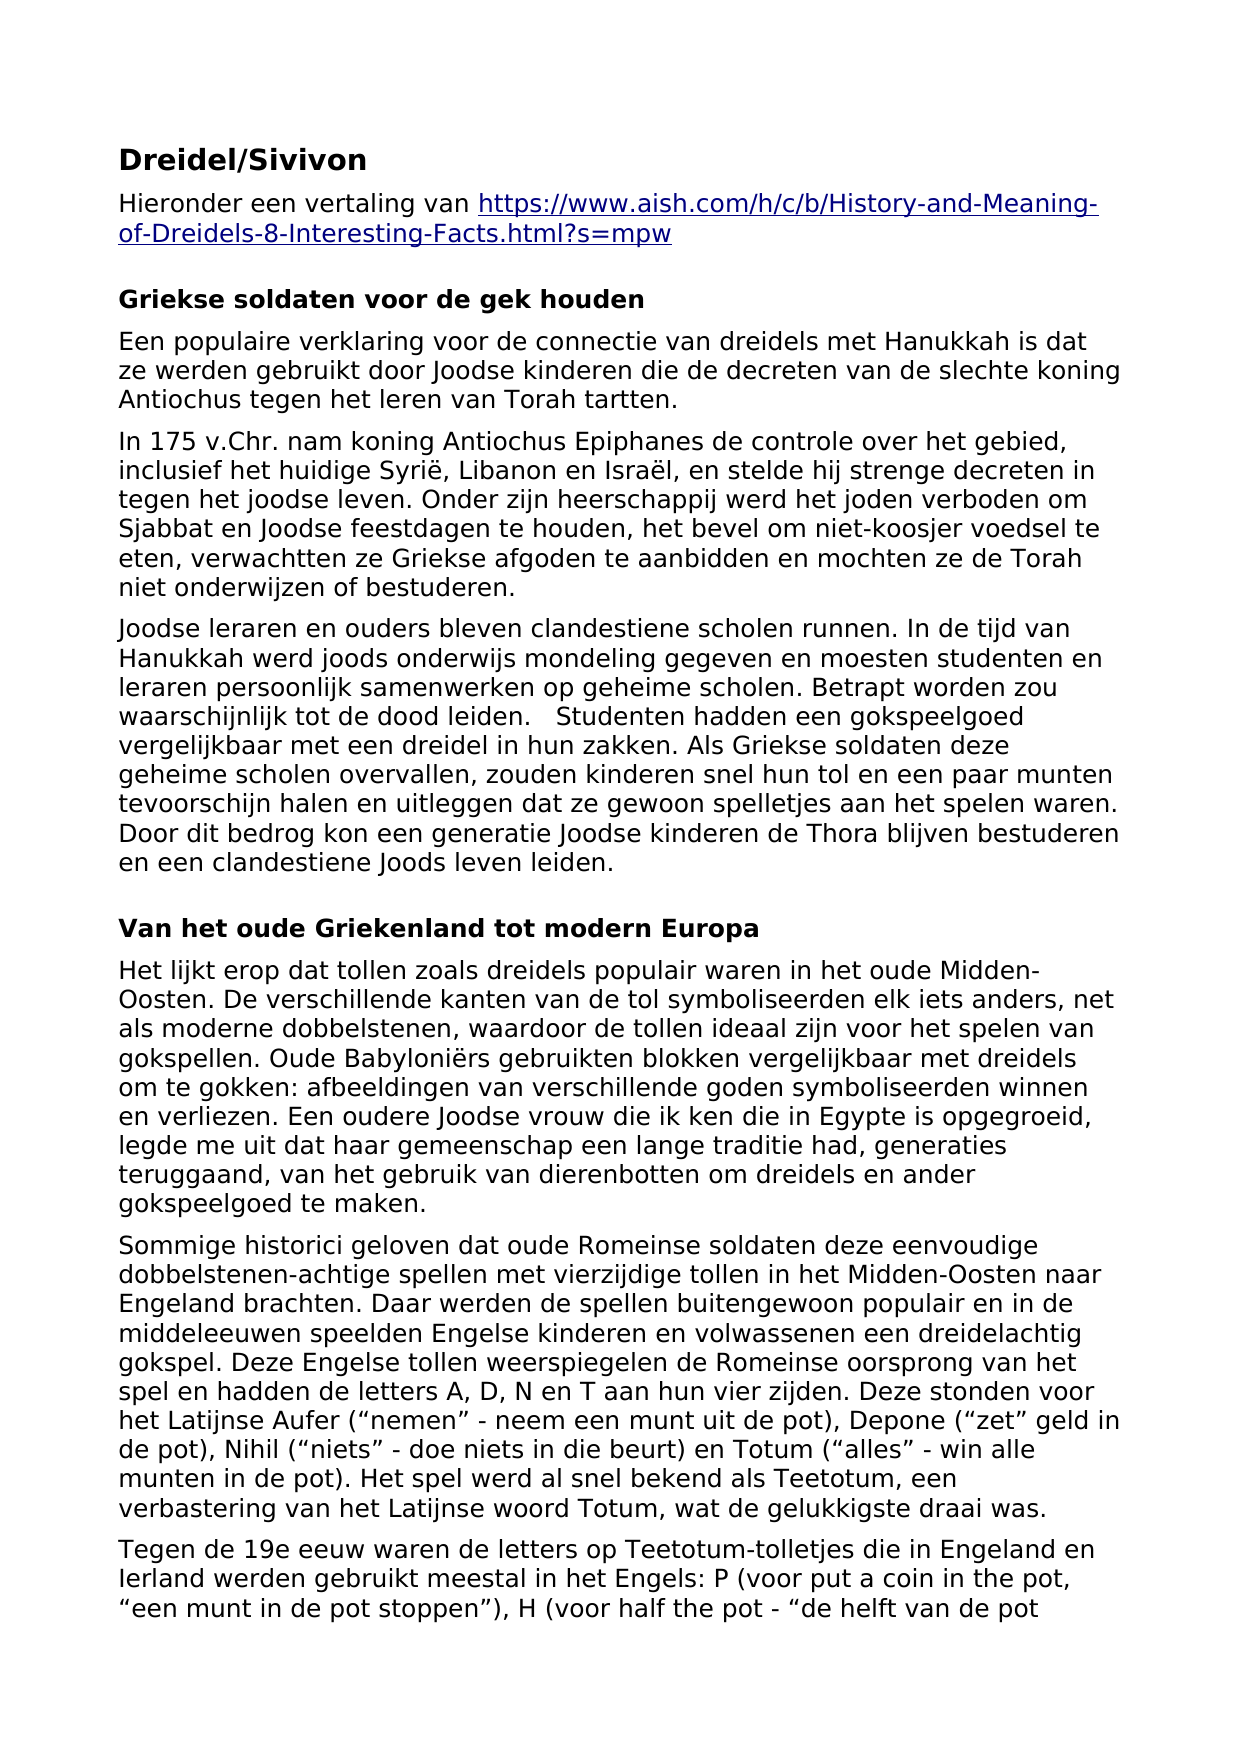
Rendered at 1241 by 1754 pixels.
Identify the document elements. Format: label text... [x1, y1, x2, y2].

text Sommige historici geloven dat oude Romeinse soldaten deze eenvoudige dobbelstenen-achtige spellen met vierzijdige tollen in het Midden-Oosten naar Engeland brachten. Daar werden de spellen buitengewoon populair en in de middeleeuwen speelden Engelse kinderen en volwassenen een dreidelachtig gokspel. Deze Engelse tollen weerspiegelen de Romeinse oorsprong van het spel en hadden de letters A, D, N en T aan hun vier zijden. Deze stonden voor het Latijnse Aufer (“nemen” - neem een ​​munt uit de pot), Depone (“zet” geld in de pot), Nihil (“niets” - doe niets in die beurt) en Totum (“alles” - win alle munten in de pot). Het spel werd al snel bekend als Teetotum, een verbastering van het Latijnse woord Totum, wat de gelukkigste draai was. [118, 1231, 1122, 1523]
subtitle Griekse soldaten voor de gek houden [118, 285, 1122, 314]
subtitle Van het oude Griekenland tot modern Europa [118, 914, 1122, 944]
subtitle Dreidel/Sivivon [118, 143, 1122, 177]
text Hieronder een vertaling van https://www.aish.com/h/c/b/History-and-Meaning-of-Dreidels-8-Interesting-Facts.html?s=mpw [118, 189, 1122, 248]
text Het lijkt erop dat tollen zoals dreidels populair waren in het oude Midden-Oosten. De verschillende kanten van de tol symboliseerden elk iets anders, net als moderne dobbelstenen, waardoor de tollen ideaal zijn voor het spelen van gokspellen. Oude Babyloniërs gebruikten blokken vergelijkbaar met dreidels om te gokken: afbeeldingen van verschillende goden symboliseerden winnen en verliezen. Een oudere Joodse vrouw die ik ken die in Egypte is opgegroeid, legde me uit dat haar gemeenschap een lange traditie had, generaties teruggaand, van het gebruik van dierenbotten om dreidels en ander gokspeelgoed te maken. [118, 956, 1122, 1219]
text Een populaire verklaring voor de connectie van dreidels met Hanukkah is dat ze werden gebruikt door Joodse kinderen die de decreten van de slechte koning Antiochus tegen het leren van Torah tartten. [118, 327, 1122, 414]
text Tegen de 19e eeuw waren de letters op Teetotum-tolletjes die in Engeland en Ierland werden gebruikt meestal in het Engels: P (voor put a coin in the pot, “een munt in de pot stoppen”), H (voor half the pot - “de helft van de pot [118, 1535, 1122, 1623]
text In 175 v.Chr. nam koning Antiochus Epiphanes de controle over het gebied, inclusief het huidige Syrië, Libanon en Israël, en stelde hij strenge decreten in tegen het joodse leven. Onder zijn heerschappij werd het joden verboden om Sjabbat en Joodse feestdagen te houden, het bevel om niet-koosjer voedsel te eten, verwachtten ze Griekse afgoden te aanbidden en mochten ze de Torah niet onderwijzen of bestuderen. [118, 427, 1122, 602]
text Joodse leraren en ouders bleven clandestiene scholen runnen. In de tijd van Hanukkah werd joods onderwijs mondeling gegeven en moesten studenten en leraren persoonlijk samenwerken op geheime scholen. Betrapt worden zou waarschijnlijk tot de dood leiden. Studenten hadden een gokspeelgoed vergelijkbaar met een dreidel in hun zakken. Als Griekse soldaten deze geheime scholen overvallen, zouden kinderen snel hun tol en een paar munten tevoorschijn halen en uitleggen dat ze gewoon spelletjes aan het spelen waren. Door dit bedrog kon een generatie Joodse kinderen de Thora blijven bestuderen en een clandestiene Joods leven leiden. [118, 614, 1122, 877]
